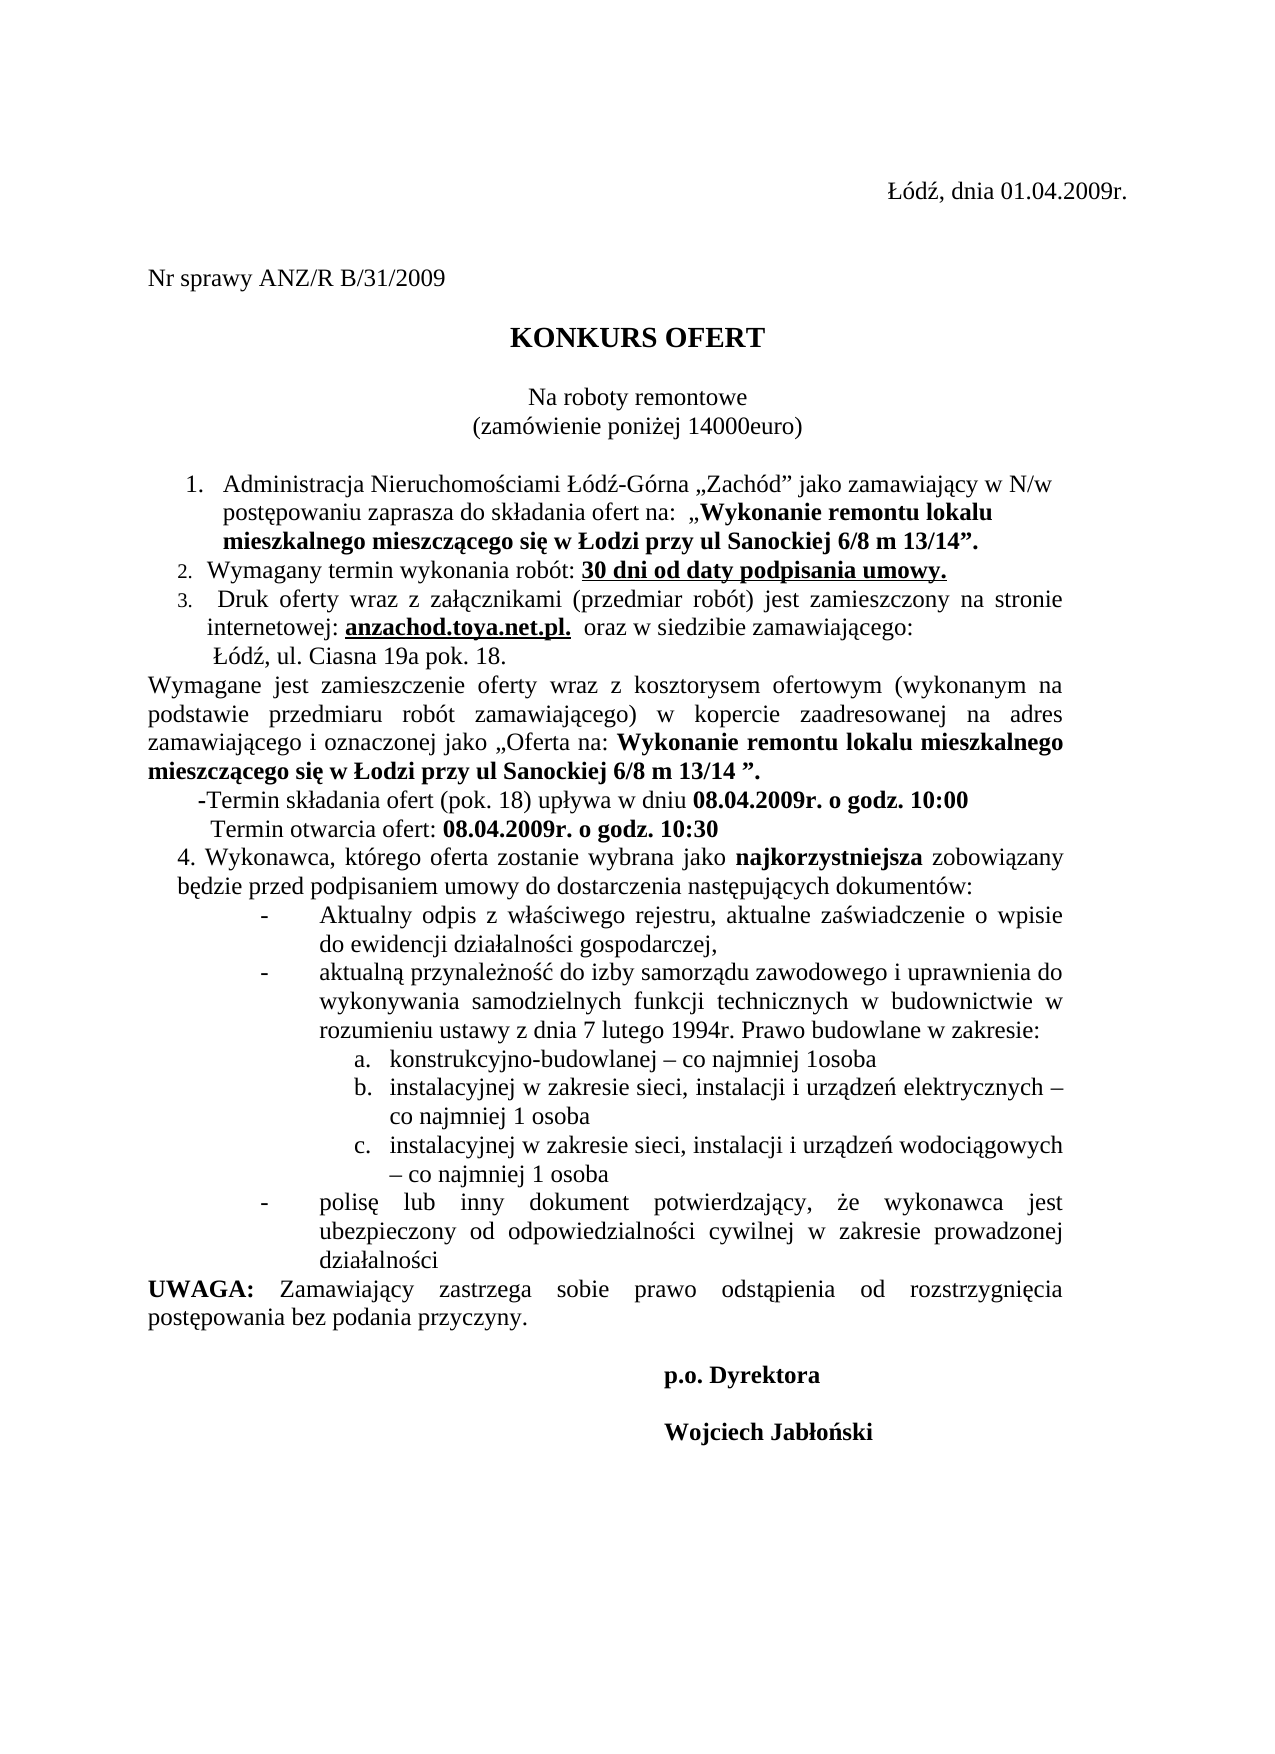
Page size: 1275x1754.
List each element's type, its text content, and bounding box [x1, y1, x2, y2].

text Na roboty remontowe [148, 382, 1127, 411]
text (zamówienie poniżej 14000euro) [148, 411, 1127, 440]
list Aktualny odpis z właściwego rejestru, aktualne zaświadczenie o wpisie do ewidencji działalności gospodarczej, [260, 900, 1064, 957]
text Wojciech Jabłoński [664, 1417, 1064, 1446]
list instalacyjnej w zakresie sieci, instalacji i urządzeń elektrycznych – co najmniej 1 osoba [354, 1072, 1064, 1130]
text -Termin składania ofert (pok. 18) upływa w dniu 08.04.2009r. o godz. 10:00 [148, 785, 1064, 814]
list aktualną przynależność do izby samorządu zawodowego i uprawnienia do wykonywania samodzielnych funkcji technicznych w budownictwie w rozumieniu ustawy z dnia 7 lutego 1994r. Prawo budowlane w zakresie: [260, 957, 1064, 1044]
subtitle KONKURS OFERT [148, 320, 1127, 354]
text Termin otwarcia ofert: 08.04.2009r. o godz. 10:30 [148, 814, 1064, 842]
text Łódź, ul. Ciasna 19a pok. 18. [207, 641, 1064, 670]
list instalacyjnej w zakresie sieci, instalacji i urządzeń wodociągowych – co najmniej 1 osoba [354, 1130, 1064, 1187]
text p.o. Dyrektora [664, 1360, 1064, 1389]
list Wymagany termin wykonania robót: 30 dni od daty podpisania umowy. [177, 555, 1064, 584]
list Administracja Nieruchomościami Łódź-Górna „Zachód” jako zamawiający w N/w postępowaniu zaprasza do składania ofert na: „Wykonanie remontu lokalu mieszkalnego mieszczącego się w Łodzi przy ul Sanockiej 6/8 m 13/14”. [185, 469, 1127, 555]
text Wymagane jest zamieszczenie oferty wraz z kosztorysem ofertowym (wykonanym na podstawie przedmiaru robót zamawiającego) w kopercie zaadresowanej na adres zamawiającego i oznaczonej jako „Oferta na: Wykonanie remontu lokalu mieszkalnego mieszczącego się w Łodzi przy ul Sanockiej 6/8 m 13/14 ”. [148, 670, 1064, 785]
text Łódź, dnia 01.04.2009r. [148, 176, 1127, 205]
list polisę lub inny dokument potwierdzający, że wykonawca jest ubezpieczony od odpowiedzialności cywilnej w zakresie prowadzonej działalności [260, 1187, 1064, 1274]
text Nr sprawy ANZ/R B/31/2009 [148, 263, 1127, 291]
text UWAGA: Zamawiający zastrzega sobie prawo odstąpienia od rozstrzygnięcia postępowania bez podania przyczyny. [148, 1274, 1064, 1331]
list Druk oferty wraz z załącznikami (przedmiar robót) jest zamieszczony na stronie internetowej: anzachod.toya.net.pl. oraz w siedzibie zamawiającego: [177, 584, 1064, 641]
text 4. Wykonawca, którego oferta zostanie wybrana jako najkorzystniejsza zobowiązany będzie przed podpisaniem umowy do dostarczenia następujących dokumentów: [177, 842, 1064, 900]
list konstrukcyjno-budowlanej – co najmniej 1osoba [354, 1044, 1064, 1072]
